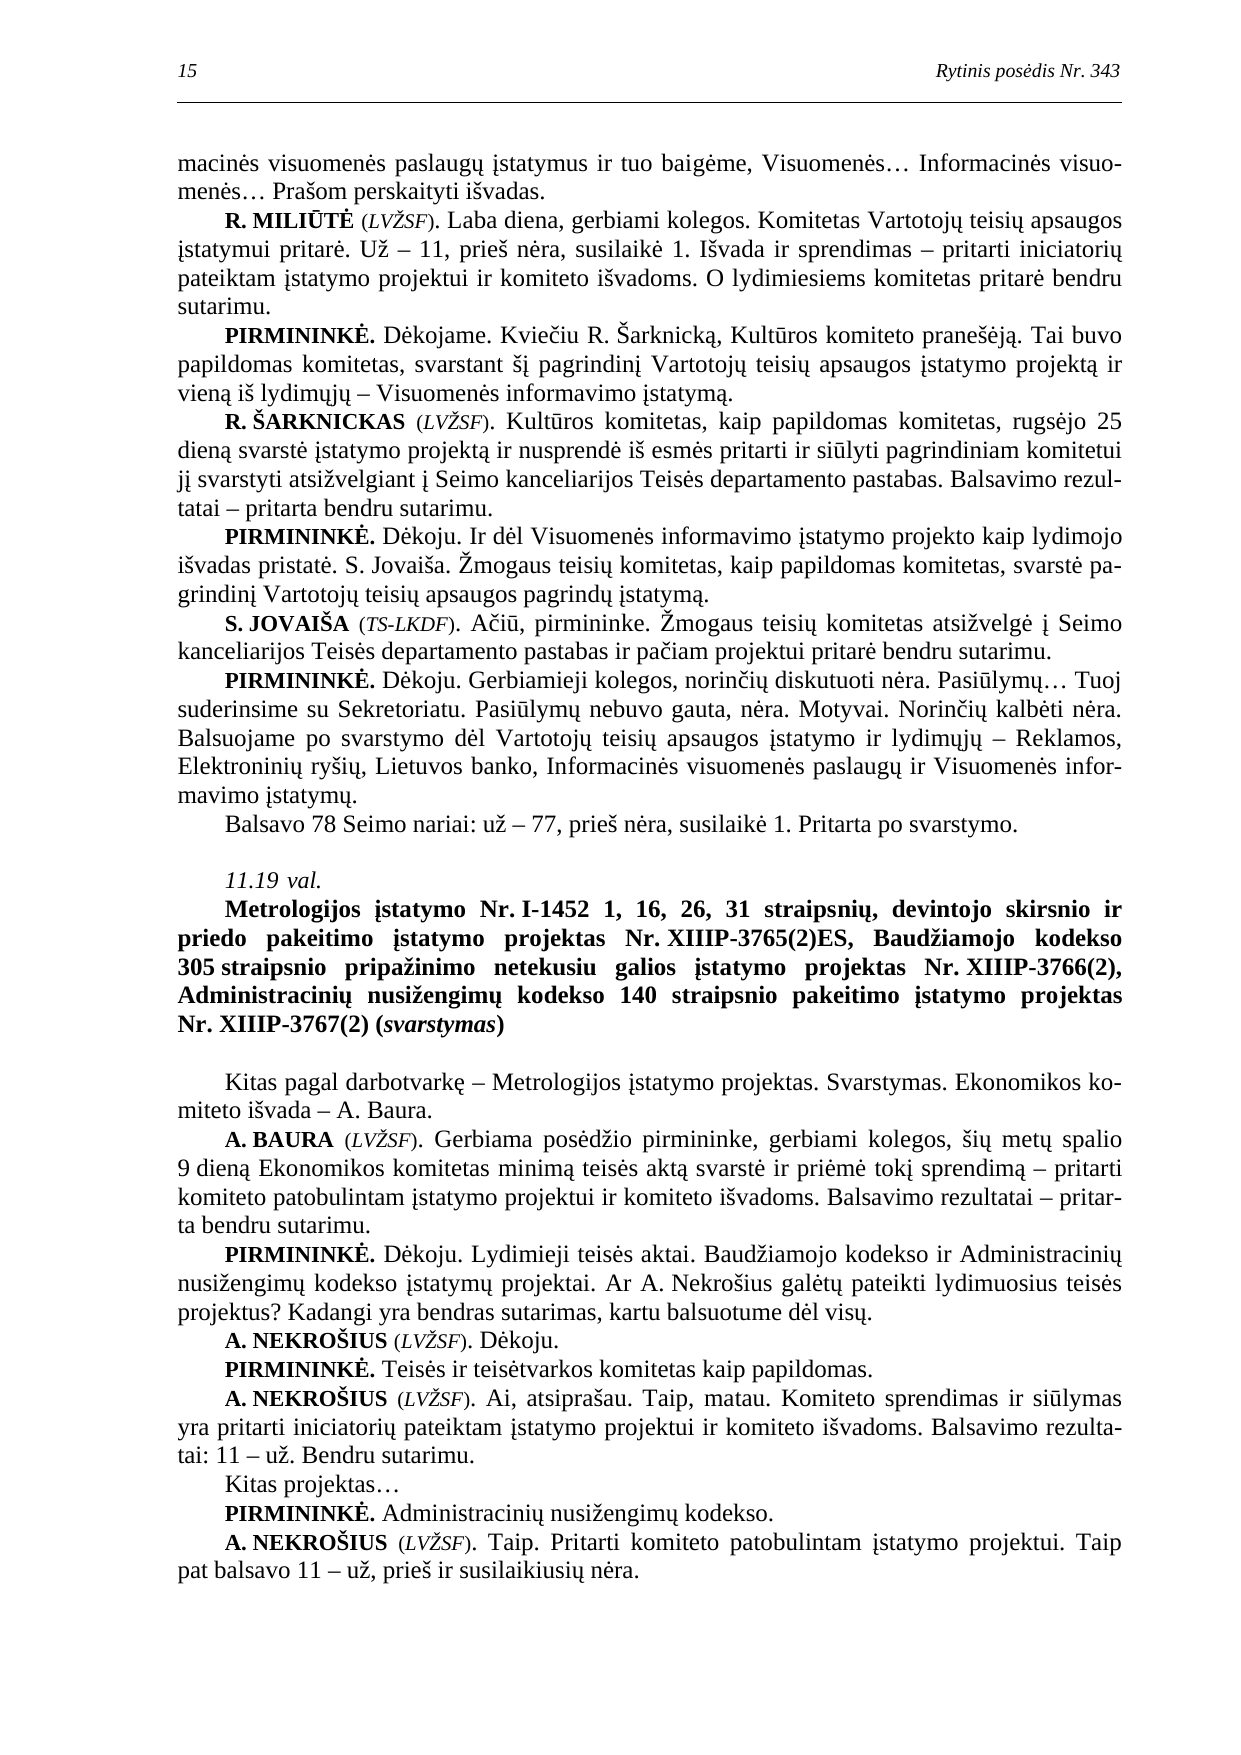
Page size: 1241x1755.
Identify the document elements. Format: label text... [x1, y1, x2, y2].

text PIRMININKĖ. Dė­ko­ja­me. Kvie­čiu R. Šar­knic­ką, Kul­tū­ros ko­mi­te­to pra­ne­šė­ją. Tai bu­vo pa­pil­do­mas ko­mi­te­tas, svars­tant šį pa­grin­di­nį Var­to­to­jų tei­sių ap­sau­gos įsta­ty­mo pro­jek­tą ir vie­ną iš ly­di­mų­jų – Vi­suo­me­nės in­for­ma­vi­mo įsta­ty­mą. [177, 320, 1122, 406]
text PIRMININKĖ. Tei­sės ir tei­sėt­var­kos ko­mi­te­tas kaip pa­pil­do­mas. [177, 1354, 1122, 1383]
text PIRMININKĖ. Ad­mi­nist­ra­ci­nių nu­si­žen­gi­mų ko­dek­so. [177, 1498, 1122, 1527]
text Bal­sa­vo 78 Sei­mo na­riai: už – 77, prieš nė­ra, su­si­lai­kė 1. Pri­tar­ta po svars­ty­mo. [177, 809, 1122, 838]
text A. BAURA (LVŽSF). Ger­bia­ma po­sė­džio pir­mi­nin­ke, ger­bia­mi ko­le­gos, šių me­tų spa­lio 9 die­ną Eko­no­mi­kos ko­mi­te­tas mi­ni­mą tei­sės ak­tą svars­tė ir pri­ėmė to­kį spren­di­mą – pri­tar­ti ko­mi­te­to pa­to­bu­lin­tam įsta­ty­mo pro­jek­tui ir ko­mi­te­to iš­va­doms. Bal­sa­vi­mo re­zul­ta­tai – pri­tar­ta ben­dru su­ta­ri­mu. [177, 1124, 1122, 1239]
text PIRMININKĖ. Dė­ko­ju. Ly­di­mie­ji tei­sės ak­tai. Bau­džia­mo­jo ko­dek­so ir Ad­mi­nist­ra­ci­nių nu­si­žen­gi­mų ko­dek­so įsta­ty­mų pro­jek­tai. Ar A. Ne­kro­šius ga­lė­tų pa­teik­ti ly­di­muo­sius tei­sės pro­jek­tus? Ka­dan­gi yra ben­dras su­ta­ri­mas, kar­tu bal­suo­tu­me dėl vi­sų. [177, 1239, 1122, 1325]
text PIRMININKĖ. Dė­ko­ju. Ir dėl Vi­suo­me­nės in­for­ma­vi­mo įsta­ty­mo pro­jek­to kaip ly­di­mo­jo iš­va­das pri­sta­tė. S. Jo­vai­ša. Žmo­gaus tei­sių ko­mi­te­tas, kaip pa­pil­do­mas ko­mi­te­tas, svars­tė pa­grin­di­nį Var­to­to­jų tei­sių ap­sau­gos pa­grin­dų įsta­ty­mą. [177, 521, 1122, 608]
text 11.19 val. [224, 866, 1122, 894]
text Ki­tas pro­jek­tas… [177, 1469, 1122, 1498]
text PIRMININKĖ. Dė­ko­ju. Ger­bia­mie­ji ko­le­gos, no­rin­čių dis­ku­tuo­ti nė­ra. Pa­siū­ly­mų… Tuoj su­de­rin­si­me su Sek­re­to­ria­tu. Pa­siū­ly­mų ne­bu­vo gau­ta, nė­ra. Mo­ty­vai. No­rin­čių kal­bė­ti nė­ra. Bal­suo­ja­me po svars­ty­mo dėl Var­to­to­jų tei­sių ap­sau­gos įsta­ty­mo ir ly­di­mų­jų – Re­kla­mos, Elek­tro­ni­nių ry­šių, Lie­tu­vos ban­ko, In­for­ma­ci­nės vi­suo­me­nės pa­slau­gų ir Vi­suo­me­nės in­for­ma­vi­mo įsta­ty­mų. [177, 665, 1122, 809]
text Met­ro­lo­gi­jos įsta­ty­mo Nr. I-1452 1, 16, 26, 31 straips­nių, de­vin­to­jo skir­snio ir priedo pa­kei­ti­mo įsta­ty­mo projektas Nr. XIIIP-3765(2)ES, Bau­džia­mo­jo ko­dek­so 305 straips­nio pri­pa­ži­ni­mo ne­te­ku­siu ga­lios įsta­ty­mo pro­jek­tas Nr. XIIIP-3766(2), Admi­nist­ra­ci­nių nusi­žen­gi­mų ko­dek­so 140 straips­nio pa­kei­ti­mo įsta­ty­mo pro­jek­tas Nr. XIIIP-3767(2) (svars­ty­mas) [177, 894, 1122, 1038]
text R. MILIŪTĖ (LVŽSF). La­ba die­na, ger­bia­mi ko­le­gos. Ko­mi­te­tas Var­to­to­jų tei­sių ap­sau­gos įsta­ty­mui pri­ta­rė. Už – 11, prieš nė­ra, su­si­lai­kė 1. Iš­va­da ir spren­di­mas – pri­tar­ti ini­cia­to­rių pa­teik­tam įsta­ty­mo pro­jek­tui ir ko­mi­te­to iš­va­doms. O ly­di­mie­siems ko­mi­te­tas pri­ta­rė ben­dru suta­ri­mu. [177, 205, 1122, 320]
text A. NEKROŠIUS (LVŽSF). Taip. Pri­tar­ti ko­mi­te­to pa­to­bu­lin­tam įsta­ty­mo pro­jek­tui. Taip pat bal­sa­vo 11 – už, prieš ir su­si­lai­kiu­sių nė­ra. [177, 1527, 1122, 1584]
text R. ŠARKNICKAS (LVŽSF). Kul­tū­ros ko­mi­te­tas, kaip pa­pil­do­mas ko­mi­te­tas, rug­sė­jo 25 die­ną svars­tė įsta­ty­mo pro­jek­tą ir nu­spren­dė iš es­mės pri­tar­ti ir siū­ly­ti pa­grin­di­niam ko­mi­te­tui jį svars­ty­ti at­si­žvel­giant į Sei­mo kan­ce­lia­ri­jos Tei­sės de­par­ta­men­to pa­sta­bas. Bal­sa­vi­mo re­zul­ta­tai – pri­tar­ta ben­dru su­ta­ri­mu. [177, 406, 1122, 521]
text Ki­tas pa­gal dar­bo­tvarkę – Met­ro­lo­gi­jos įsta­ty­mo pro­jek­tas. Svars­ty­mas. Eko­no­mi­kos ko­mi­te­to iš­va­da – A. Bau­ra. [177, 1067, 1122, 1124]
text A. NEKROŠIUS (LVŽSF). Ai, at­si­pra­šau. Taip, ma­tau. Ko­mi­te­to spren­di­mas ir siū­ly­mas yra pri­tar­ti ini­cia­to­rių pa­teik­tam įsta­ty­mo pro­jek­tui ir ko­mi­te­to iš­va­doms. Bal­sa­vi­mo re­zul­ta­tai: 11 – už. Ben­dru su­ta­ri­mu. [177, 1383, 1122, 1469]
text A. NEKROŠIUS (LVŽSF). Dė­ko­ju. [177, 1325, 1122, 1354]
text S. JOVAIŠA (TS-LKDF). Ačiū, pir­mi­nin­ke. Žmo­gaus tei­sių ko­mi­te­tas at­si­žvel­gė į Sei­mo kan­ce­lia­ri­jos Tei­sės de­par­ta­men­to pa­sta­bas ir pa­čiam pro­jek­tui pri­ta­rė ben­dru su­ta­ri­mu. [177, 608, 1122, 665]
text ma­ci­nės vi­suo­me­nės pa­slau­gų įstatymus ir tuo bai­gė­me, Vi­suo­me­nės… In­for­ma­ci­nės vi­suo­me­nės… Pra­šom per­skai­ty­ti iš­va­das. [177, 148, 1122, 205]
